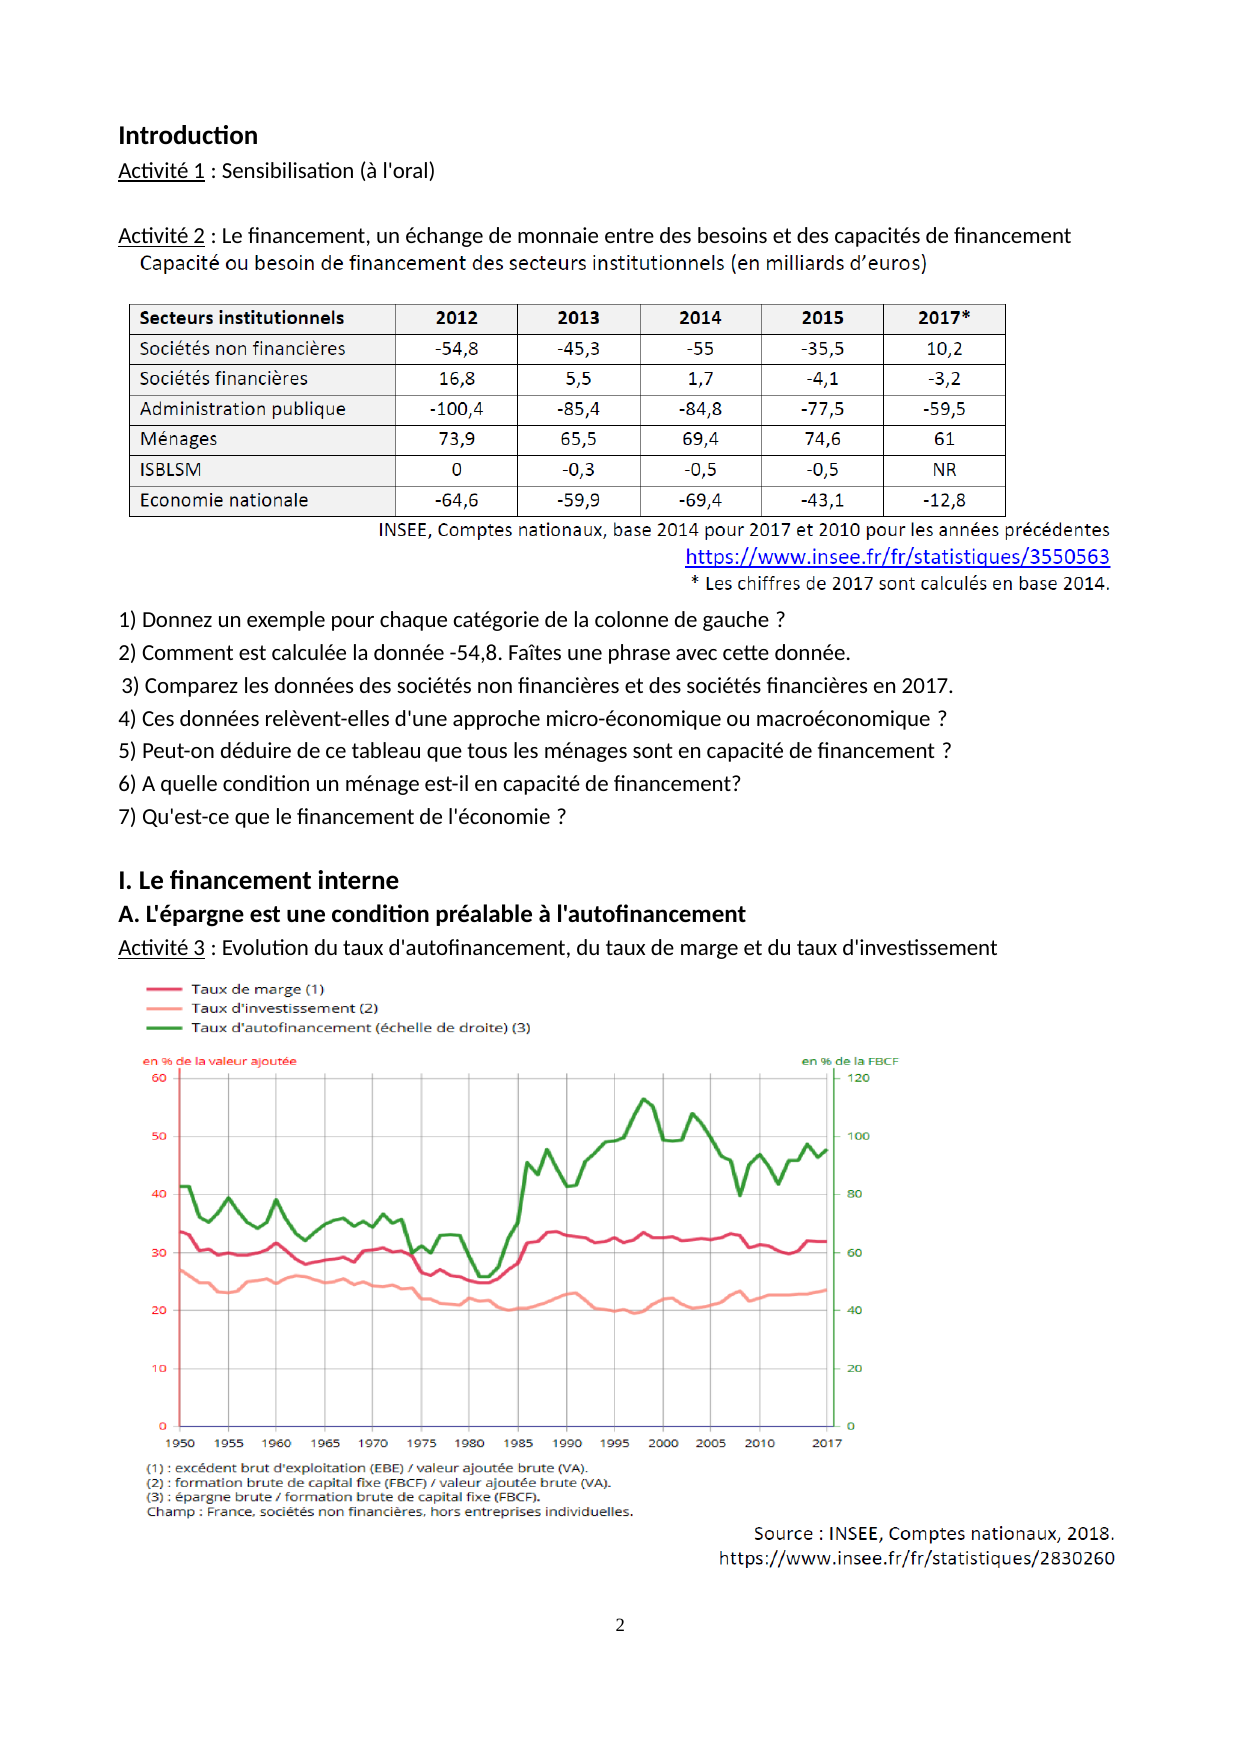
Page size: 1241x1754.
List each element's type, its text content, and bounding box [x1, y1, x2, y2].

text Activité 2 : Le financement, un échange de monnaie entre des besoins et des capacités de financement [118, 217, 1122, 249]
text A. L'épargne est une condition préalable à l'autofinancement [118, 896, 1122, 929]
list 2) Comment est calculée la donnée -54,8. Faîtes une phrase avec cette donnée. [118, 633, 1122, 666]
text 3) Comparez les données des sociétés non financières et des sociétés financières en 2017. [121, 666, 1122, 699]
text Activité 1 : Sensibilisation (à l'oral) [118, 151, 1122, 184]
text 5) Peut-on déduire de ce tableau que tous les ménages sont en capacité de financement ? [118, 732, 1122, 764]
text Activité 3 : Evolution du taux d'autofinancement, du taux de marge et du taux d'investissement [118, 929, 1122, 962]
text 6) A quelle condition un ménage est-il en capacité de financement? [118, 764, 1122, 797]
text I. Le financement interne [118, 863, 1122, 896]
text 7) Qu'est-ce que le financement de l'économie ? [118, 797, 1122, 830]
text 1) Donnez un exemple pour chaque catégorie de la colonne de gauche ? [118, 606, 1122, 633]
text Introduction [118, 118, 1122, 151]
text 4) Ces données relèvent-elles d'une approche micro-économique ou macroéconomique ? [118, 699, 1122, 732]
